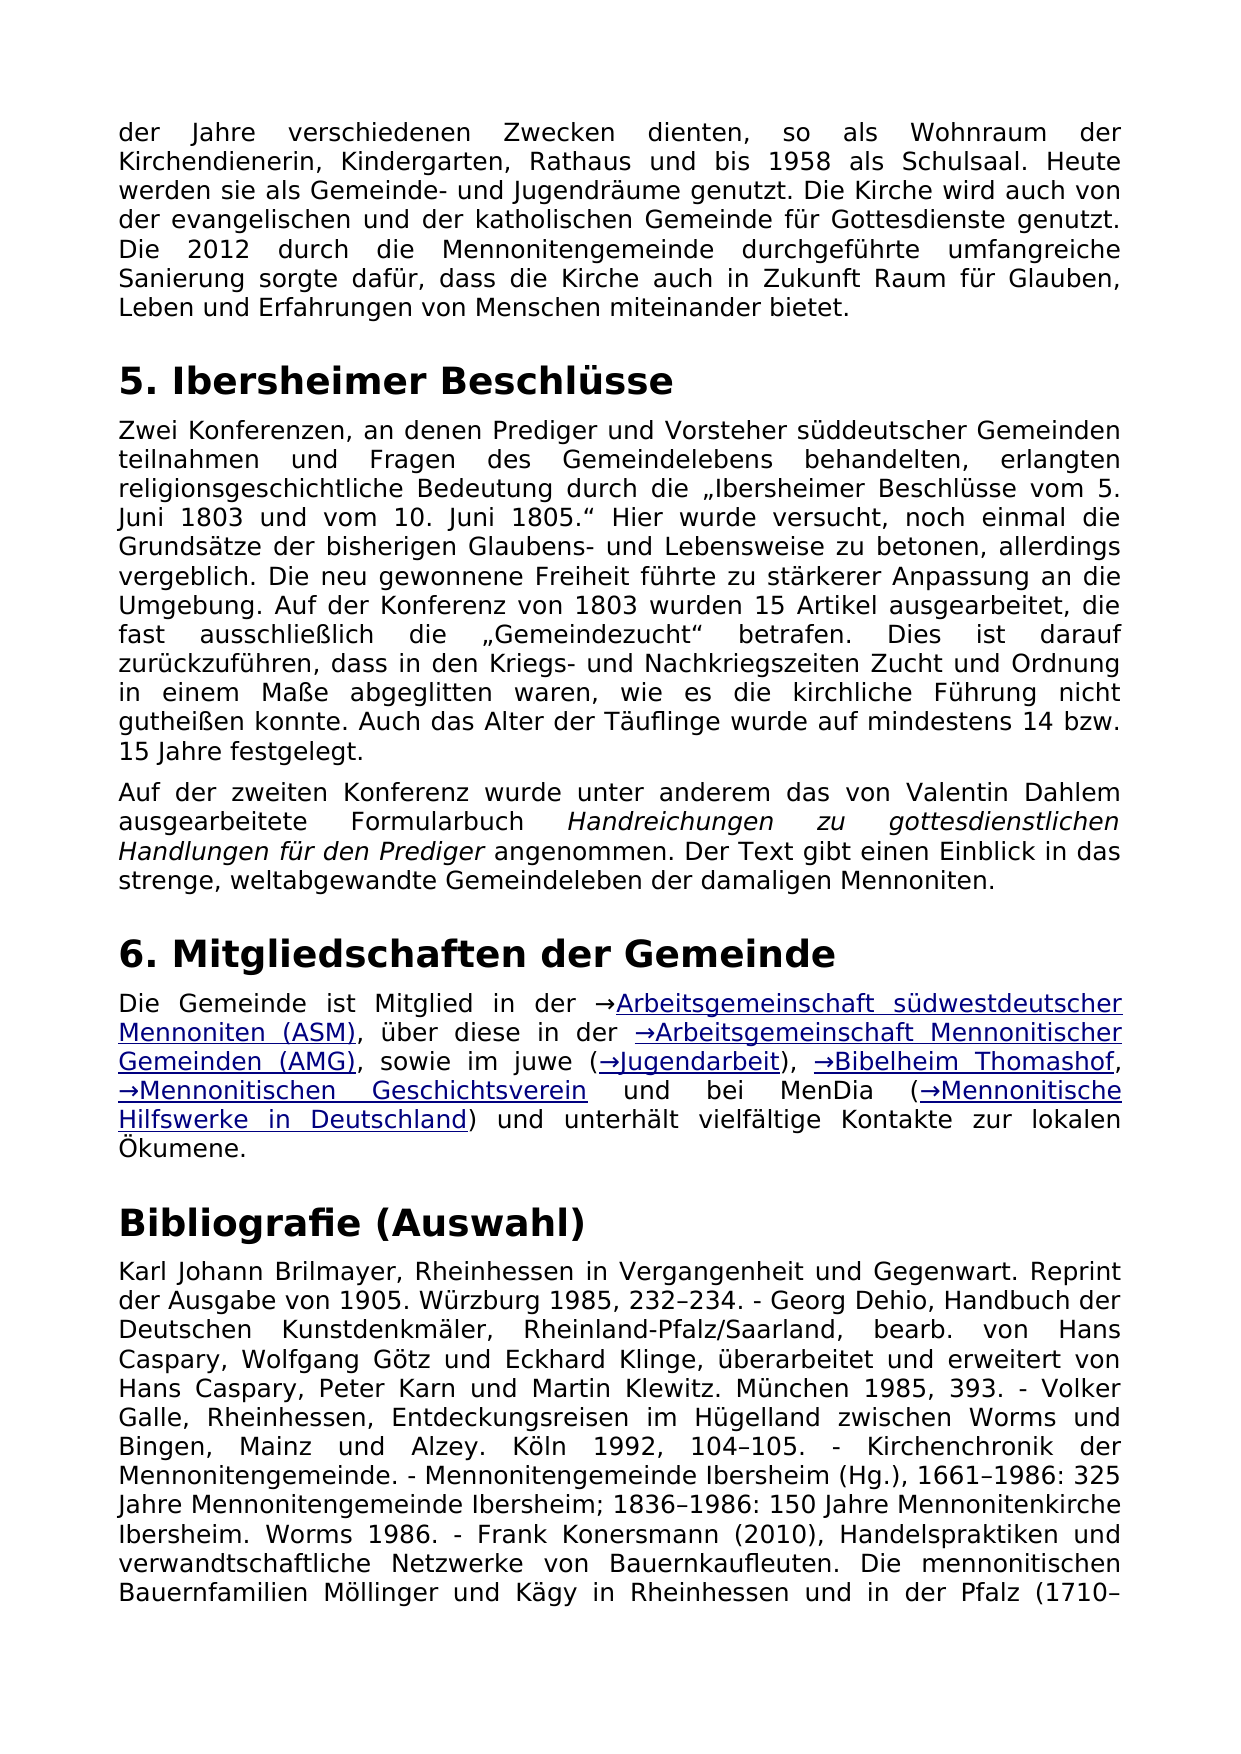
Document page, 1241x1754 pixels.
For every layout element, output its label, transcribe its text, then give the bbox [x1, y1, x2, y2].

subtitle Bibliografie (Auswahl) [118, 1201, 1122, 1245]
text der Jahre verschiedenen Zwecken dienten, so als Wohnraum der Kirchendienerin, Kindergarten, Rathaus und bis 1958 als Schulsaal. Heute werden sie als Gemeinde- und Jugendräume genutzt. Die Kirche wird auch von der evangelischen und der katholischen Gemeinde für Gottesdienste genutzt. Die 2012 durch die Mennonitengemeinde durchgeführte umfangreiche Sanierung sorgte dafür, dass die Kirche auch in Zukunft Raum für Glauben, Leben und Erfahrungen von Menschen miteinander bietet. [118, 118, 1122, 322]
text Auf der zweiten Konferenz wurde unter anderem das von Valentin Dahlem ausgearbeitete Formularbuch Handreichungen zu gottesdienstlichen Handlungen für den Prediger angenommen. Der Text gibt einen Einblick in das strenge, weltabgewandte Gemeindeleben der damaligen Mennoniten. [118, 778, 1122, 895]
text Zwei Konferenzen, an denen Prediger und Vorsteher süddeutscher Gemeinden teilnahmen und Fragen des Gemeindelebens behandelten, erlangten religionsgeschichtliche Bedeutung durch die „Ibersheimer Beschlüsse vom 5. Juni 1803 und vom 10. Juni 1805.“ Hier wurde versucht, noch einmal die Grundsätze der bisherigen Glaubens- und Lebensweise zu betonen, allerdings vergeblich. Die neu gewonnene Freiheit führte zu stärkerer Anpassung an die Umgebung. Auf der Konferenz von 1803 wurden 15 Artikel ausgearbeitet, die fast ausschließlich die „Gemeindezucht“ betrafen. Dies ist darauf zurückzuführen, dass in den Kriegs- und Nachkriegszeiten Zucht und Ordnung in einem Maße abgeglitten waren, wie es die kirchliche Führung nicht gutheißen konnte. Auch das Alter der Täuflinge wurde auf mindestens 14 bzw. 15 Jahre festgelegt. [118, 416, 1122, 766]
text Die Gemeinde ist Mitglied in der →Arbeitsgemeinschaft südwestdeutscher Mennoniten (ASM), über diese in der →Arbeitsgemeinschaft Mennonitischer Gemeinden (AMG), sowie im juwe (→Jugendarbeit), →Bibelheim Thomashof, →Mennonitischen Geschichtsverein und bei MenDia (→Mennonitische Hilfswerke in Deutschland) und unterhält vielfältige Kontakte zur lokalen Ökumene. [118, 989, 1122, 1164]
text Karl Johann Brilmayer, Rheinhessen in Vergangenheit und Gegenwart. Reprint der Ausgabe von 1905. Würzburg 1985, 232–234. - Georg Dehio, Handbuch der Deutschen Kunstdenkmäler, Rheinland-Pfalz/Saarland, bearb. von Hans Caspary, Wolfgang Götz und Eckhard Klinge, überarbeitet und erweitert von Hans Caspary, Peter Karn und Martin Klewitz. München 1985, 393. - Volker Galle, Rheinhessen, Entdeckungsreisen im Hügelland zwischen Worms und Bingen, Mainz und Alzey. Köln 1992, 104–105. - Kirchenchronik der Mennonitengemeinde. - Mennonitengemeinde Ibersheim (Hg.), 1661–1986: 325 Jahre Mennonitengemeinde Ibersheim; 1836–1986: 150 Jahre Mennonitenkirche Ibersheim. Worms 1986. - Frank Konersmann (2010), Handelspraktiken und verwandtschaftliche Netzwerke von Bauernkaufleuten. Die mennonitischen Bauernfamilien Möllinger und Kägy in Rheinhessen und in der Pfalz (1710– [118, 1257, 1122, 1607]
subtitle 5. Ibersheimer Beschlüsse [118, 360, 1122, 403]
subtitle 6. Mitgliedschaften der Gemeinde [118, 933, 1122, 976]
